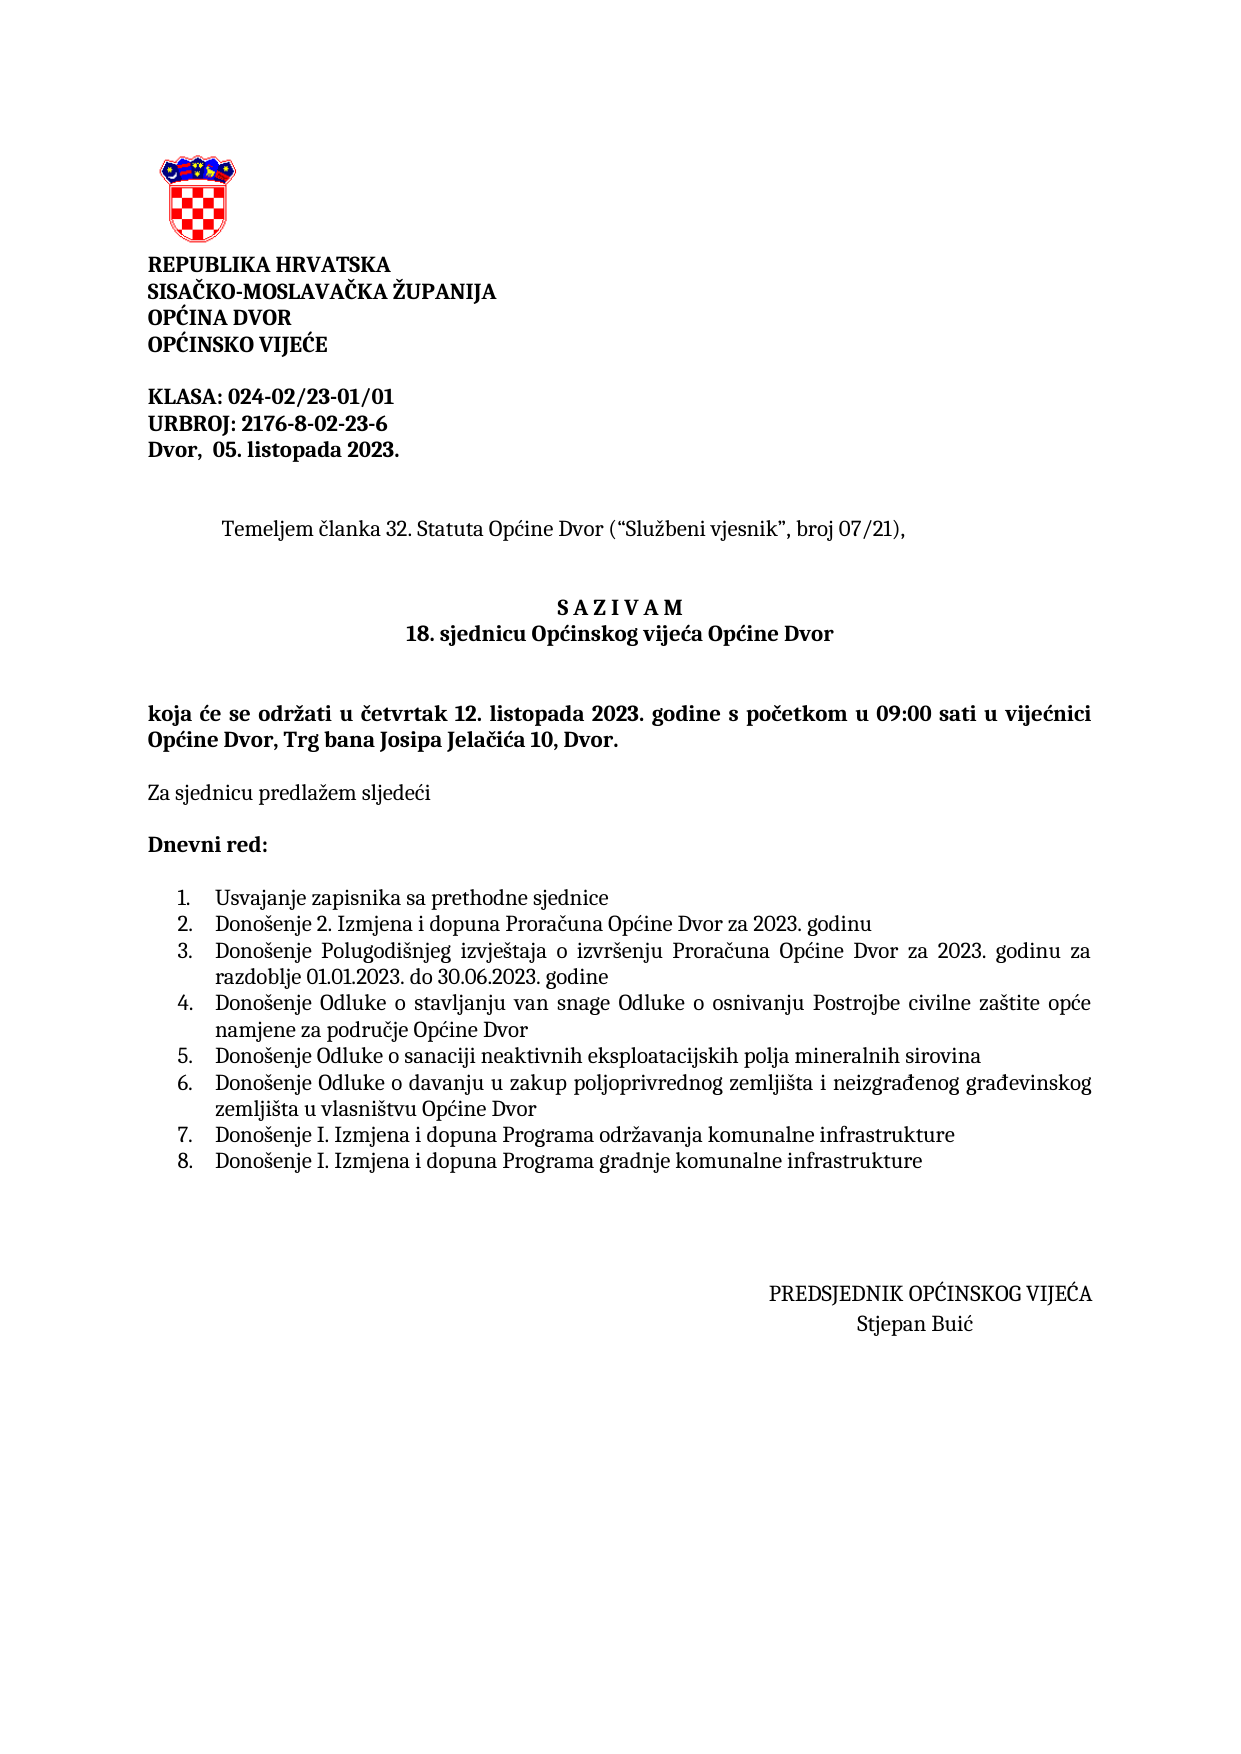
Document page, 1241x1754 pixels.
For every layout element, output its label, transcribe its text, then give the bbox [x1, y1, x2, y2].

list Donošenje I. Izmjena i dopuna Programa održavanja komunalne infrastrukture [177, 1122, 1093, 1148]
text OPĆINA DVOR [148, 305, 1093, 331]
text SISAČKO-MOSLAVAČKA ŽUPANIJA [148, 279, 1093, 305]
list Donošenje Odluke o davanju u zakup poljoprivrednog zemljišta i neizgrađenog građevinskog zemljišta u vlasništvu Općine Dvor [177, 1069, 1093, 1122]
list Donošenje Polugodišnjeg izvještaja o izvršenju Proračuna Općine Dvor za 2023. godinu za razdoblje 01.01.2023. do 30.06.2023. godine [177, 937, 1093, 990]
text URBROJ: 2176-8-02-23-6 [148, 410, 1093, 437]
list Usvajanje zapisnika sa prethodne sjednice [177, 885, 1093, 911]
text Dvor, 05. listopada 2023. [148, 437, 1093, 463]
text Temeljem članka 32. Statuta Općine Dvor (“Službeni vjesnik”, broj 07/21), [148, 516, 1093, 542]
list Donošenje Odluke o sanaciji neaktivnih eksploatacijskih polja mineralnih sirovina [177, 1043, 1093, 1069]
text koja će se održati u četvrtak 12. listopada 2023. godine s početkom u 09:00 sati u vijećnici Općine Dvor, Trg bana Josipa Jelačića 10, Dvor. [148, 700, 1093, 753]
text REPUBLIKA HRVATSKA [148, 252, 1093, 279]
list PREDSJEDNIK OPĆINSKOG VIJEĆA [215, 1281, 1093, 1307]
list Donošenje I. Izmjena i dopuna Programa gradnje komunalne infrastrukture [177, 1148, 1093, 1175]
text OPĆINSKO VIJEĆE [148, 331, 1093, 358]
list Stjepan Buić [731, 1311, 1093, 1337]
list Donošenje Odluke o stavljanju van snage Odluke o osnivanju Postrojbe civilne zaštite opće namjene za područje Općine Dvor [177, 990, 1093, 1043]
text 18. sjednicu Općinskog vijeća Općine Dvor [148, 621, 1093, 648]
text Dnevni red: [148, 832, 1093, 858]
list Donošenje 2. Izmjena i dopuna Proračuna Općine Dvor za 2023. godinu [177, 911, 1093, 937]
text KLASA: 024-02/23-01/01 [148, 384, 1093, 410]
text Za sjednicu predlažem sljedeći [148, 779, 1093, 806]
text S A Z I V A M [148, 595, 1093, 621]
